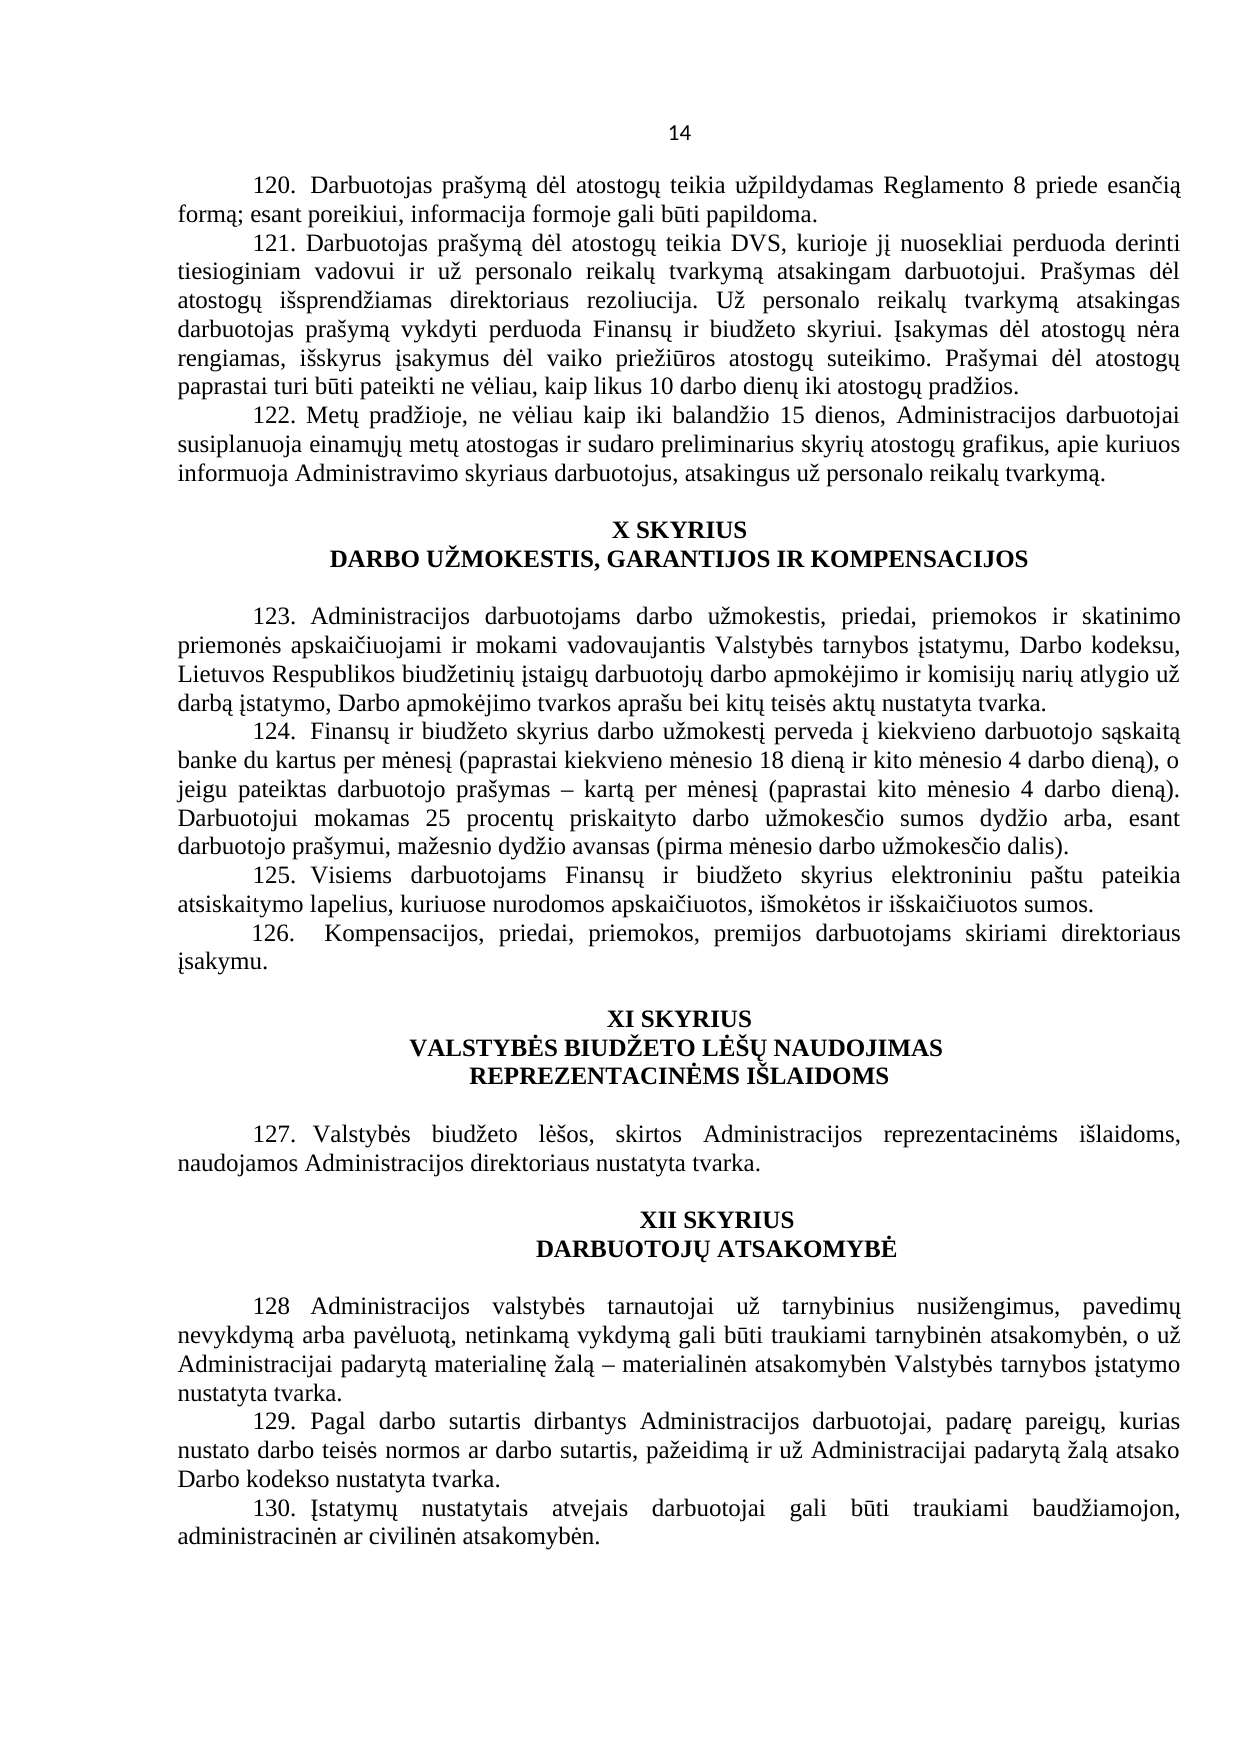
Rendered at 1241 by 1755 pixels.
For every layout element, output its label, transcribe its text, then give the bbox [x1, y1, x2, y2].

text X SKYRIUS [177, 515, 1181, 544]
text 121. Darbuotojas prašymą dėl atostogų teikia DVS, kurioje jį nuosekliai perduoda derinti tiesioginiam vadovui ir už personalo reikalų tvarkymą atsakingam darbuotojui. Prašymas dėl atostogų išsprendžiamas direktoriaus rezoliucija. Už personalo reikalų tvarkymą atsakingas darbuotojas prašymą vykdyti perduoda Finansų ir biudžeto skyriui. Įsakymas dėl atostogų nėra rengiamas, išskyrus įsakymus dėl vaiko priežiūros atostogų suteikimo. Prašymai dėl atostogų paprastai turi būti pateikti ne vėliau, kaip likus 10 darbo dienų iki atostogų pradžios. [177, 228, 1181, 400]
text 123. Administracijos darbuotojams darbo užmokestis, priedai, priemokos ir skatinimo priemonės apskaičiuojami ir mokami vadovaujantis Valstybės tarnybos įstatymu, Darbo kodeksu, Lietuvos Respublikos biudžetinių įstaigų darbuotojų darbo apmokėjimo ir komisijų narių atlygio už darbą įstatymo, Darbo apmokėjimo tvarkos aprašu bei kitų teisės aktų nustatyta tvarka. [177, 601, 1181, 716]
text 129. Pagal darbo sutartis dirbantys Administracijos darbuotojai, padarę pareigų, kurias nustato darbo teisės normos ar darbo sutartis, pažeidimą ir už Administracijai padarytą žalą atsako Darbo kodekso nustatyta tvarka. [177, 1406, 1181, 1493]
text 122. Metų pradžioje, ne vėliau kaip iki balandžio 15 dienos, Administracijos darbuotojai susiplanuoja einamųjų metų atostogas ir sudaro preliminarius skyrių atostogų grafikus, apie kuriuos informuoja Administravimo skyriaus darbuotojus, atsakingus už personalo reikalų tvarkymą. [177, 400, 1181, 486]
text 128 Administracijos valstybės tarnautojai už tarnybinius nusižengimus, pavedimų nevykdymą arba pavėluotą, netinkamą vykdymą gali būti traukiami tarnybinėn atsakomybėn, o už Administracijai padarytą materialinę žalą – materialinėn atsakomybėn Valstybės tarnybos įstatymo nustatyta tvarka. [177, 1291, 1181, 1406]
text XI SKYRIUS [177, 1004, 1181, 1033]
text 120. Darbuotojas prašymą dėl atostogų teikia užpildydamas Reglamento 8 priede esančią formą; esant poreikiui, informacija formoje gali būti papildoma. [177, 170, 1181, 228]
text VALSTYBĖS BIUDŽETO LĖŠŲ NAUDOJIMAS [177, 1033, 1181, 1061]
text DARBO UŽMOKESTIS, GARANTIJOS IR KOMPENSACIJOS [177, 544, 1181, 573]
text 130. Įstatymų nustatytais atvejais darbuotojai gali būti traukiami baudžiamojon, administracinėn ar civilinėn atsakomybėn. [177, 1493, 1181, 1550]
text 127. Valstybės biudžeto lėšos, skirtos Administracijos reprezentacinėms išlaidoms, naudojamos Administracijos direktoriaus nustatyta tvarka. [177, 1119, 1181, 1176]
text 125. Visiems darbuotojams Finansų ir biudžeto skyrius elektroniniu paštu pateikia atsiskaitymo lapelius, kuriuose nurodomos apskaičiuotos, išmokėtos ir išskaičiuotos sumos. [177, 860, 1181, 918]
text DARBUOTOJŲ ATSAKOMYBĖ [177, 1234, 1181, 1263]
text REPREZENTACINĖMS IŠLAIDOMS [177, 1061, 1181, 1090]
text 126. Kompensacijos, priedai, priemokos, premijos darbuotojams skiriami direktoriaus įsakymu. [177, 918, 1181, 975]
text 124. Finansų ir biudžeto skyrius darbo užmokestį perveda į kiekvieno darbuotojo sąskaitą banke du kartus per mėnesį (paprastai kiekvieno mėnesio 18 dieną ir kito mėnesio 4 darbo dieną), o jeigu pateiktas darbuotojo prašymas – kartą per mėnesį (paprastai kito mėnesio 4 darbo dieną). Darbuotojui mokamas 25 procentų priskaityto darbo užmokesčio sumos dydžio arba, esant darbuotojo prašymui, mažesnio dydžio avansas (pirma mėnesio darbo užmokesčio dalis). [177, 716, 1181, 860]
text XII SKYRIUS [177, 1205, 1181, 1234]
